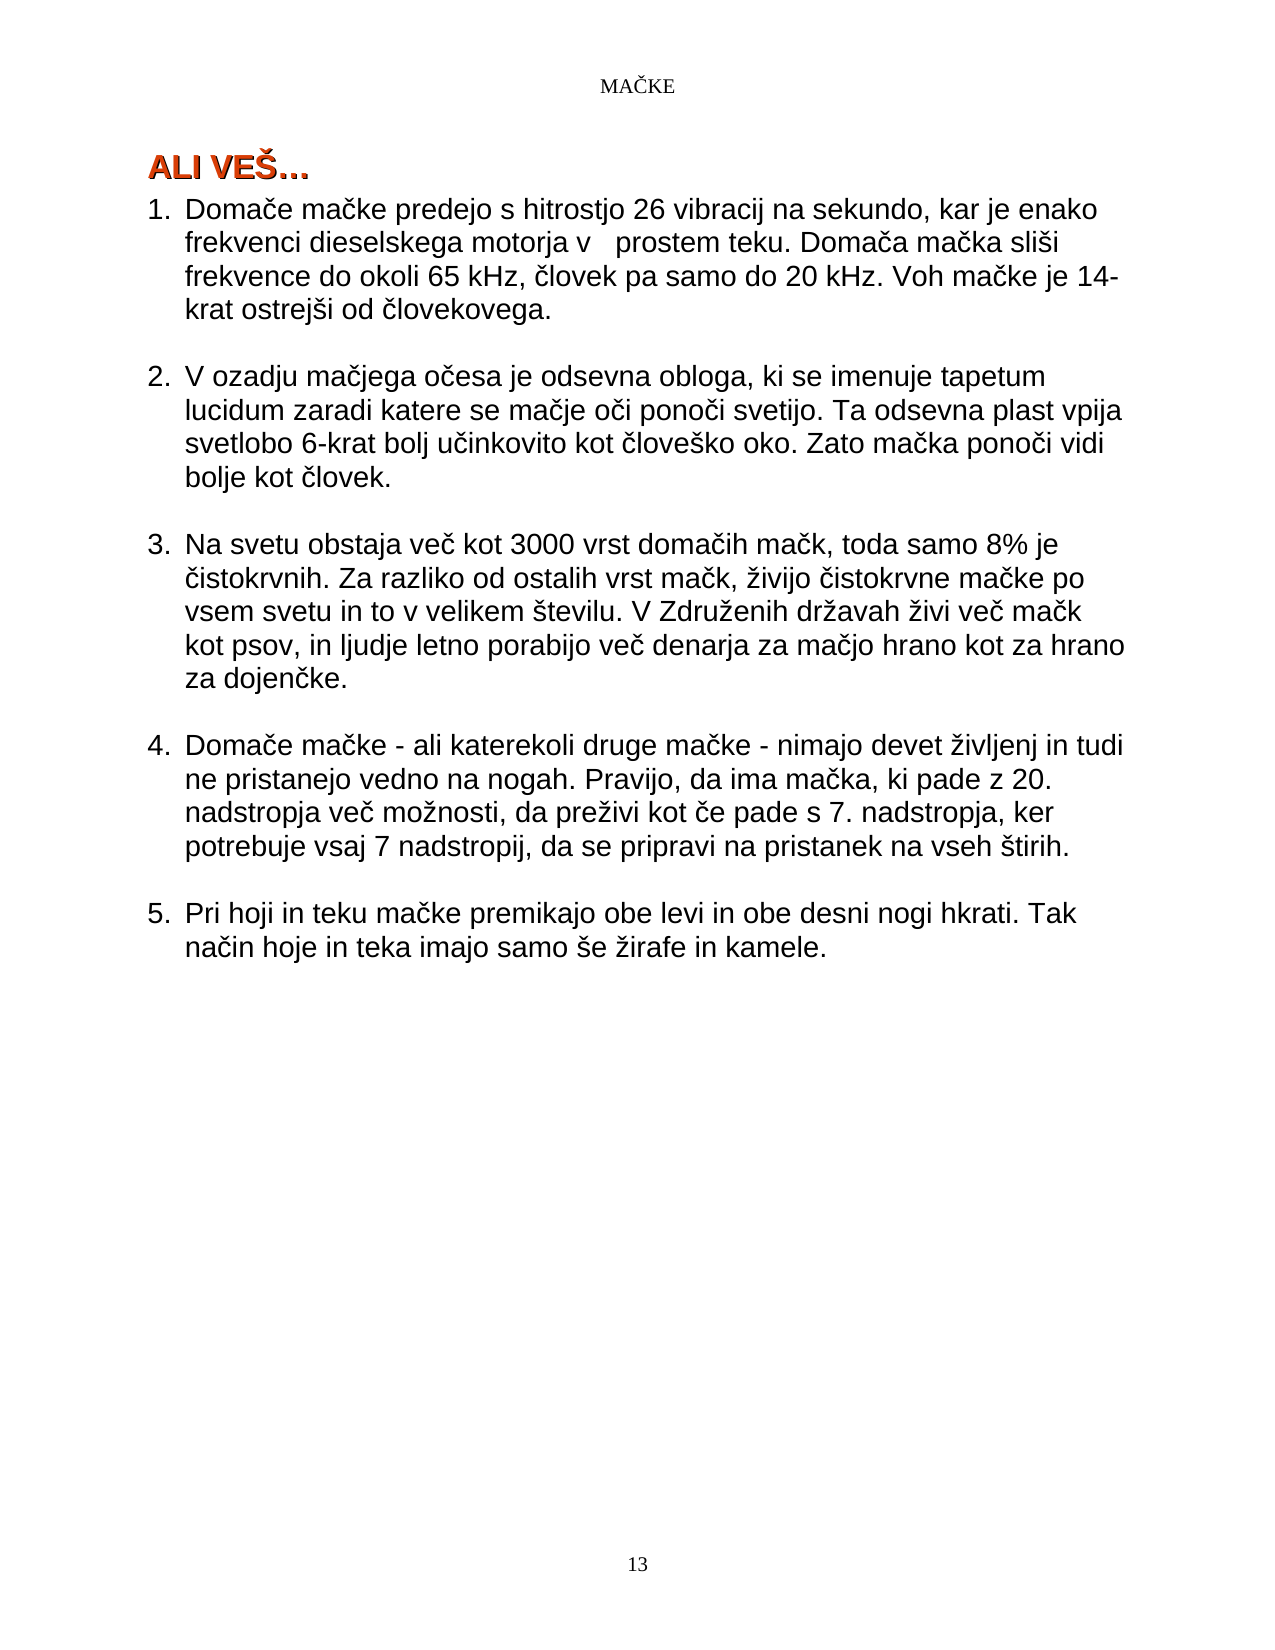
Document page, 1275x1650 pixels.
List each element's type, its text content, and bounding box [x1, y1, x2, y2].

list Domače mačke predejo s hitrostjo 26 vibracij na sekundo, kar je enako frekvenci dieselskega motorja v prostem teku. Domača mačka sliši frekvence do okoli 65 kHz, človek pa samo do 20 kHz. Voh mačke je 14-krat ostrejši od človekovega. [147, 192, 1128, 326]
list Domače mačke - ali katerekoli druge mačke - nimajo devet življenj in tudi ne pristanejo vedno na nogah. Pravijo, da ima mačka, ki pade z 20. nadstropja več možnosti, da preživi kot če pade s 7. nadstropja, ker potrebuje vsaj 7 nadstropij, da se pripravi na pristanek na vseh štirih. [147, 728, 1128, 862]
list Pri hoji in teku mačke premikajo obe levi in obe desni nogi hkrati. Tak način hoje in teka imajo samo še žirafe in kamele. [147, 896, 1128, 963]
list V ozadju mačjega očesa je odsevna obloga, ki se imenuje tapetum lucidum zaradi katere se mačje oči ponoči svetijo. Ta odsevna plast vpija svetlobo 6-krat bolj učinkovito kot človeško oko. Zato mačka ponoči vidi bolje kot človek. [147, 359, 1128, 493]
subtitle ALI VEŠ… [147, 147, 1128, 185]
list Na svetu obstaja več kot 3000 vrst domačih mačk, toda samo 8% je čistokrvnih. Za razliko od ostalih vrst mačk, živijo čistokrvne mačke po vsem svetu in to v velikem številu. V Združenih državah živi več mačk kot psov, in ljudje letno porabijo več denarja za mačjo hrano kot za hrano za dojenčke. [147, 527, 1128, 695]
